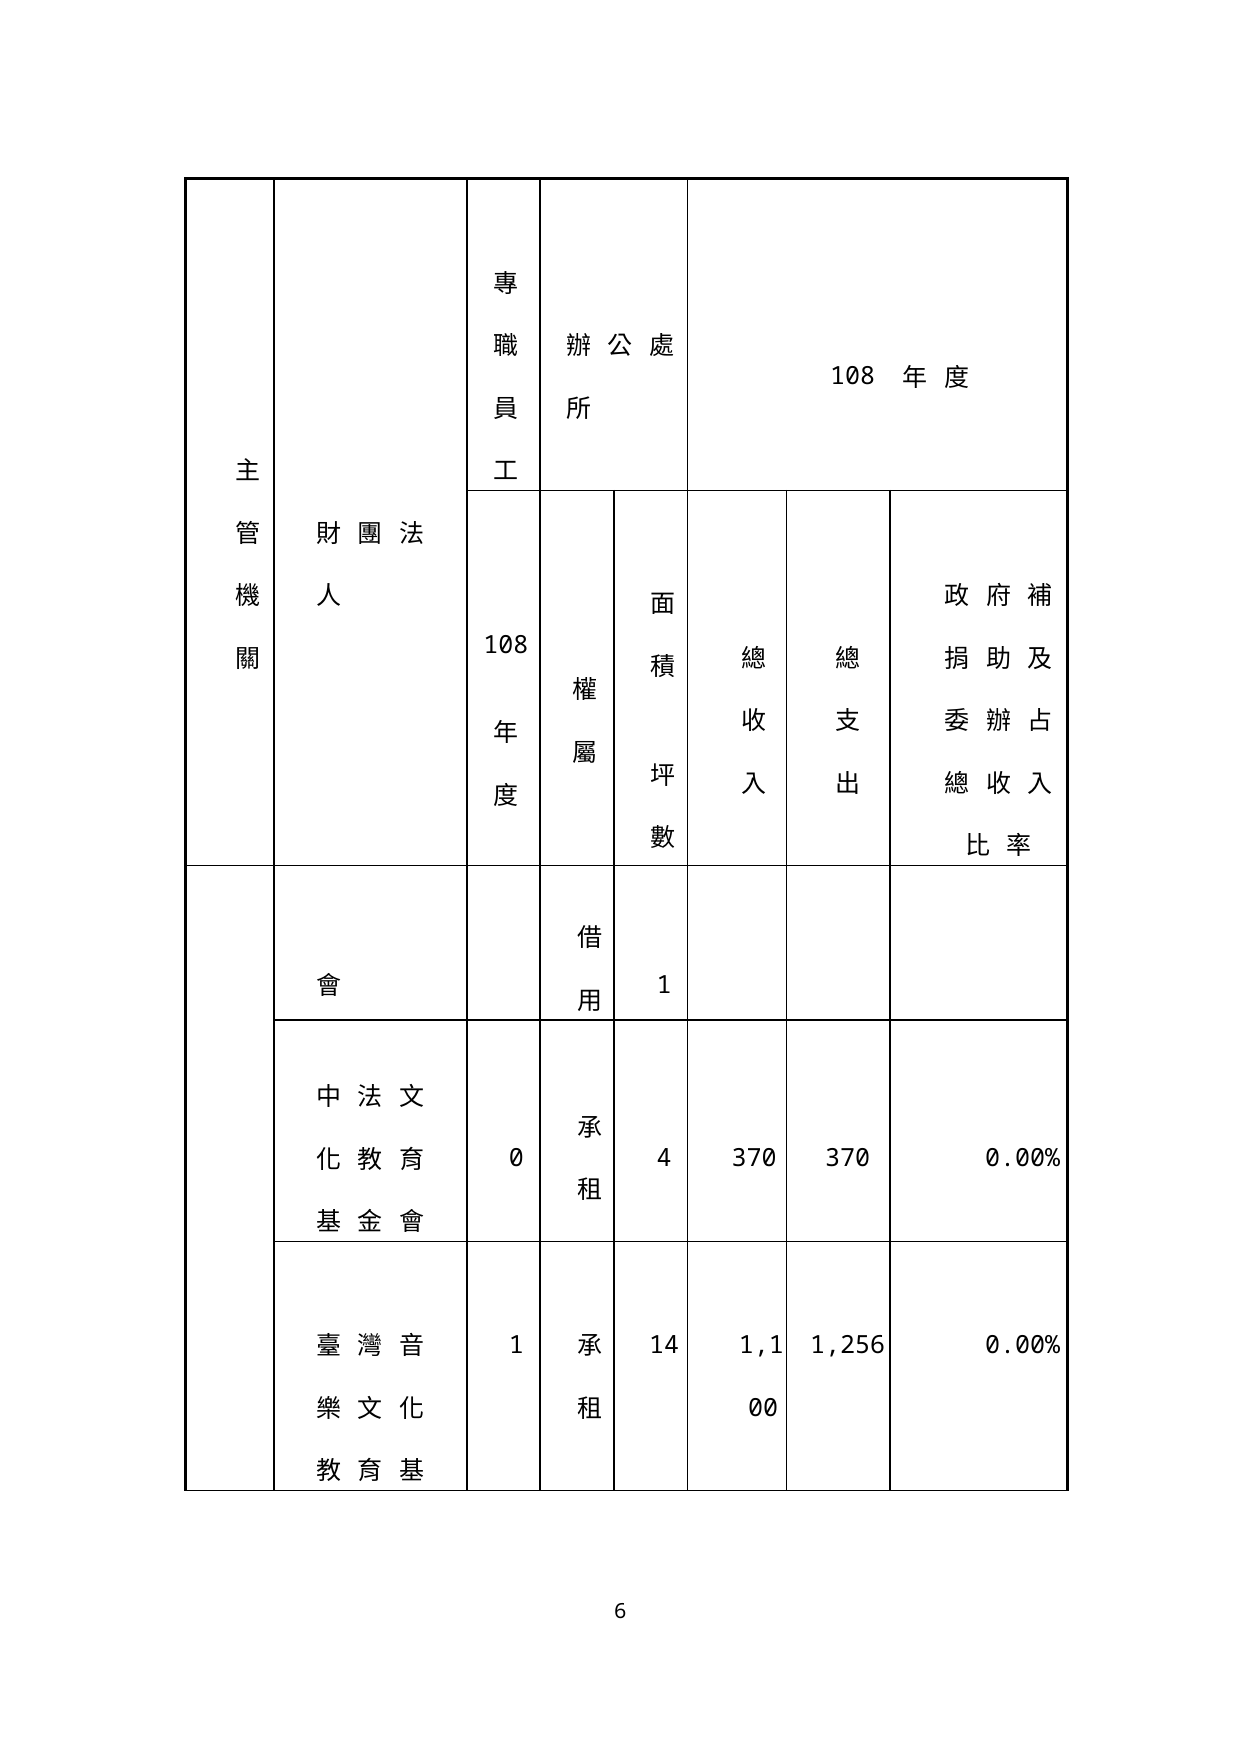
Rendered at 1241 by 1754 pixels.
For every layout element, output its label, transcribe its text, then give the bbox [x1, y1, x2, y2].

table_cell 承租 [541, 1021, 613, 1241]
table_cell 0.00% [891, 1021, 1066, 1241]
table_cell 總支出 [787, 491, 889, 865]
table_cell 臺灣音樂文化教育基 [275, 1242, 466, 1490]
table_header 108年度 [688, 180, 1066, 490]
table_cell 總收入 [688, 491, 786, 865]
table_header 主管 機關 [187, 180, 273, 865]
table_cell 承租 [541, 1242, 613, 1490]
table_cell 權屬 [541, 491, 613, 865]
table_cell 1,100 [688, 1242, 786, 1490]
table_cell 政府補捐助及委辦占總收入比率 [891, 491, 1066, 865]
table_cell 4 [615, 1021, 687, 1241]
table_cell 1 [615, 866, 687, 1019]
table_cell [468, 866, 539, 1019]
table_cell 370 [787, 1021, 889, 1241]
table_cell 108 年度 [468, 491, 539, 865]
table_cell 370 [688, 1021, 786, 1241]
table_cell 中法文化教育基金會 [275, 1021, 466, 1241]
table_cell [891, 866, 1066, 1019]
table_cell 0 [468, 1021, 539, 1241]
table_header 辦公處所 [541, 180, 687, 490]
table_header 財團法人 [275, 180, 466, 865]
table_cell 1,256 [787, 1242, 889, 1490]
table_cell 面積 坪數 [615, 491, 687, 865]
table_cell 14 [615, 1242, 687, 1490]
table_cell 0.00% [891, 1242, 1066, 1490]
table_cell [787, 866, 889, 1019]
table_cell [187, 866, 273, 1490]
table_cell 1 [468, 1242, 539, 1490]
table_cell 會 [275, 866, 466, 1019]
table_cell 借用 [541, 866, 613, 1019]
table_header 專職 員工 [468, 180, 539, 490]
table_cell [688, 866, 786, 1019]
